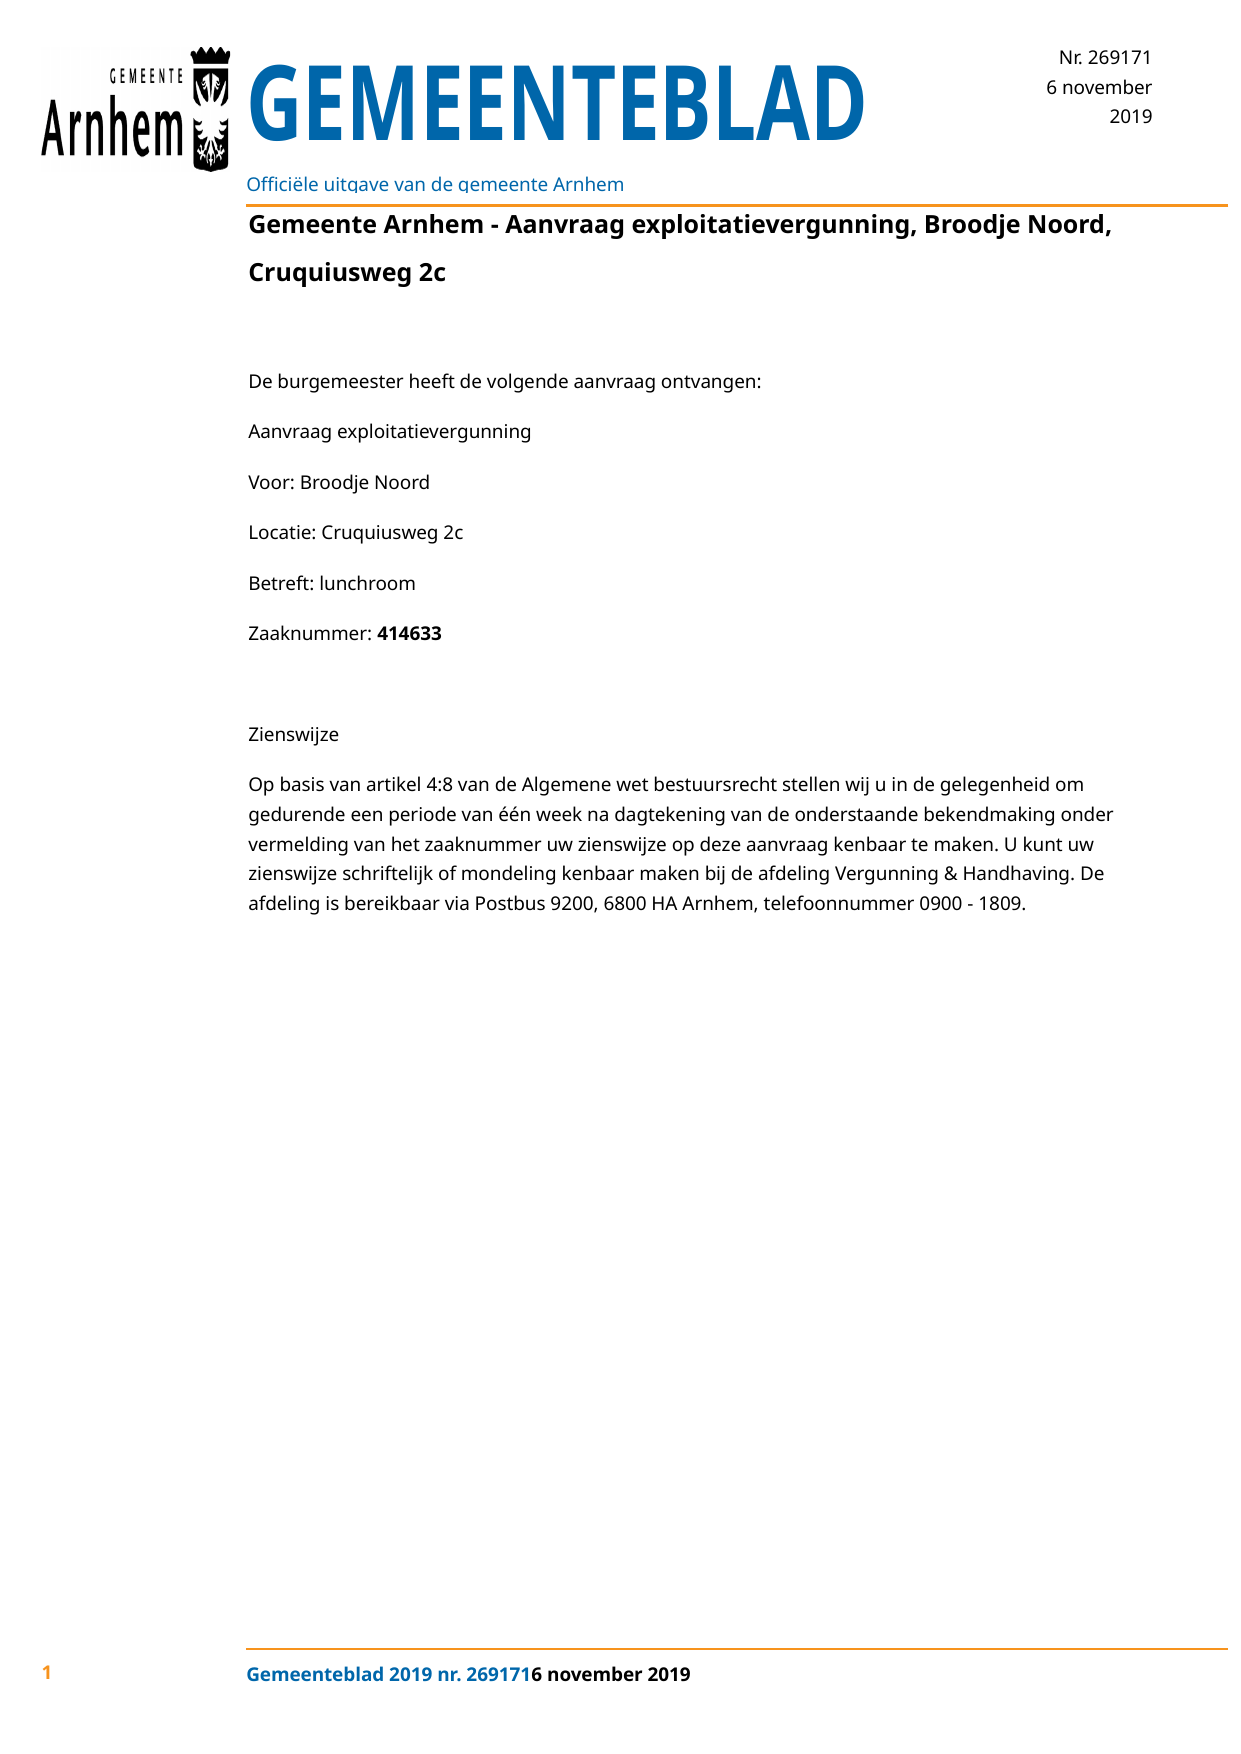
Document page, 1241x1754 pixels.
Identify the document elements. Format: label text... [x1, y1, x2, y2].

picture [41, 47, 231, 172]
text Betreft: lunchroom [248, 570, 1152, 596]
text Gemeente Arnhem - Aanvraag exploitatievergunning, Broodje Noord, Cruquiusweg 2c [248, 207, 1152, 288]
text De burgemeester heeft de volgende aanvraag ontvangen: [248, 368, 1152, 394]
text Aanvraag exploitatievergunning [248, 419, 1152, 444]
text Op basis van artikel 4:8 van de Algemene wet bestuursrecht stellen wij u in de gelegenheid om gedurende een periode van één week na dagtekening van de onderstaande bekendmaking onder vermelding van het zaaknummer uw zienswijze op deze aanvraag kenbaar te maken. U kunt uw zienswijze schriftelijk of mondeling kenbaar maken bij de afdeling Vergunning & Handhaving. De afdeling is bereikbaar via Postbus 9200, 6800 HA Arnhem, telefoonnummer 0900 - 1809. [248, 772, 1152, 916]
text Zienswijze [248, 721, 1152, 747]
text Zaaknummer: 414633 [248, 620, 1152, 646]
text Voor: Broodje Noord [248, 469, 1152, 495]
text Locatie: Cruquiusweg 2c [248, 519, 1152, 545]
